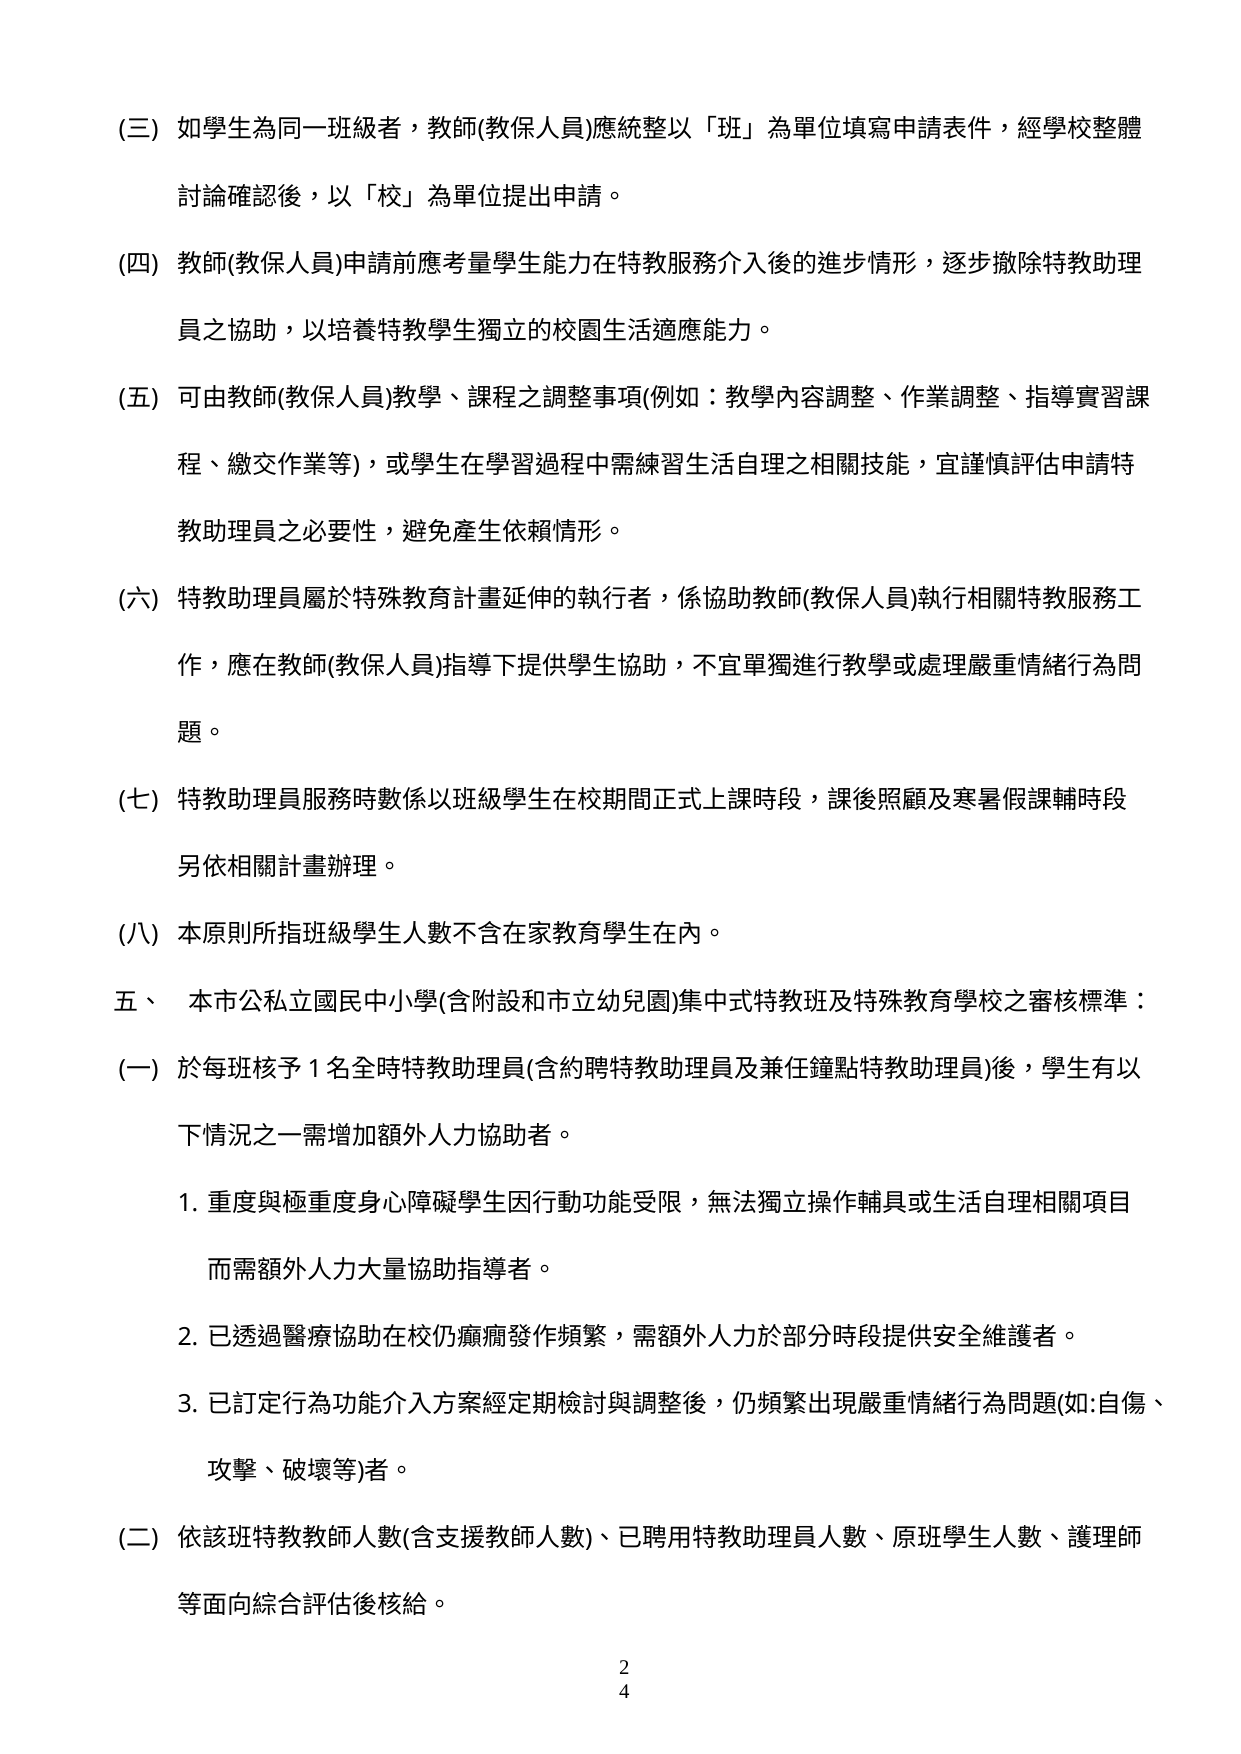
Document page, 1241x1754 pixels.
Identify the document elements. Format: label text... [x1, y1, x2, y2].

list 特教助理員屬於特殊教育計畫延伸的執行者，係協助教師(教保人員)執行相關特教服務工作，應在教師(教保人員)指導下提供學生協助，不宜單獨進行教學或處理嚴重情緒行為問題。 [118, 563, 1152, 764]
list 可由教師(教保人員)教學、課程之調整事項(例如：教學內容調整、作業調整、指導實習課程、繳交作業等)，或學生在學習過程中需練習生活自理之相關技能，宜謹慎評估申請特教助理員之必要性，避免產生依賴情形。 [118, 362, 1152, 563]
list 教師(教保人員)申請前應考量學生能力在特教服務介入後的進步情形，逐步撤除特教助理員之協助，以培養特教學生獨立的校園生活適應能力。 [118, 228, 1152, 362]
list 依該班特教教師人數(含支援教師人數)、已聘用特教助理員人數、原班學生人數、護理師等面向綜合評估後核給。 [118, 1502, 1152, 1636]
list 特教助理員服務時數係以班級學生在校期間正式上課時段，課後照顧及寒暑假課輔時段另依相關計畫辦理。 [118, 764, 1152, 898]
list 如學生為同一班級者，教師(教保人員)應統整以「班」為單位填寫申請表件，經學校整體討論確認後，以「校」為單位提出申請。 [118, 93, 1152, 228]
list 重度與極重度身心障礙學生因行動功能受限，無法獨立操作輔具或生活自理相關項目而需額外人力大量協助指導者。 [177, 1167, 1152, 1301]
list 本原則所指班級學生人數不含在家教育學生在內。 [118, 898, 1152, 966]
list 本市公私立國民中小學(含附設和市立幼兒園)集中式特教班及特殊教育學校之審核標準： [113, 966, 1152, 1033]
list 已透過醫療協助在校仍癲癇發作頻繁，需額外人力於部分時段提供安全維護者。 [177, 1301, 1152, 1368]
list 已訂定行為功能介入方案經定期檢討與調整後，仍頻繁出現嚴重情緒行為問題(如:自傷、攻擊、破壞等)者。 [177, 1368, 1152, 1502]
list 於每班核予1名全時特教助理員(含約聘特教助理員及兼任鐘點特教助理員)後，學生有以下情況之一需增加額外人力協助者。 [118, 1033, 1152, 1167]
